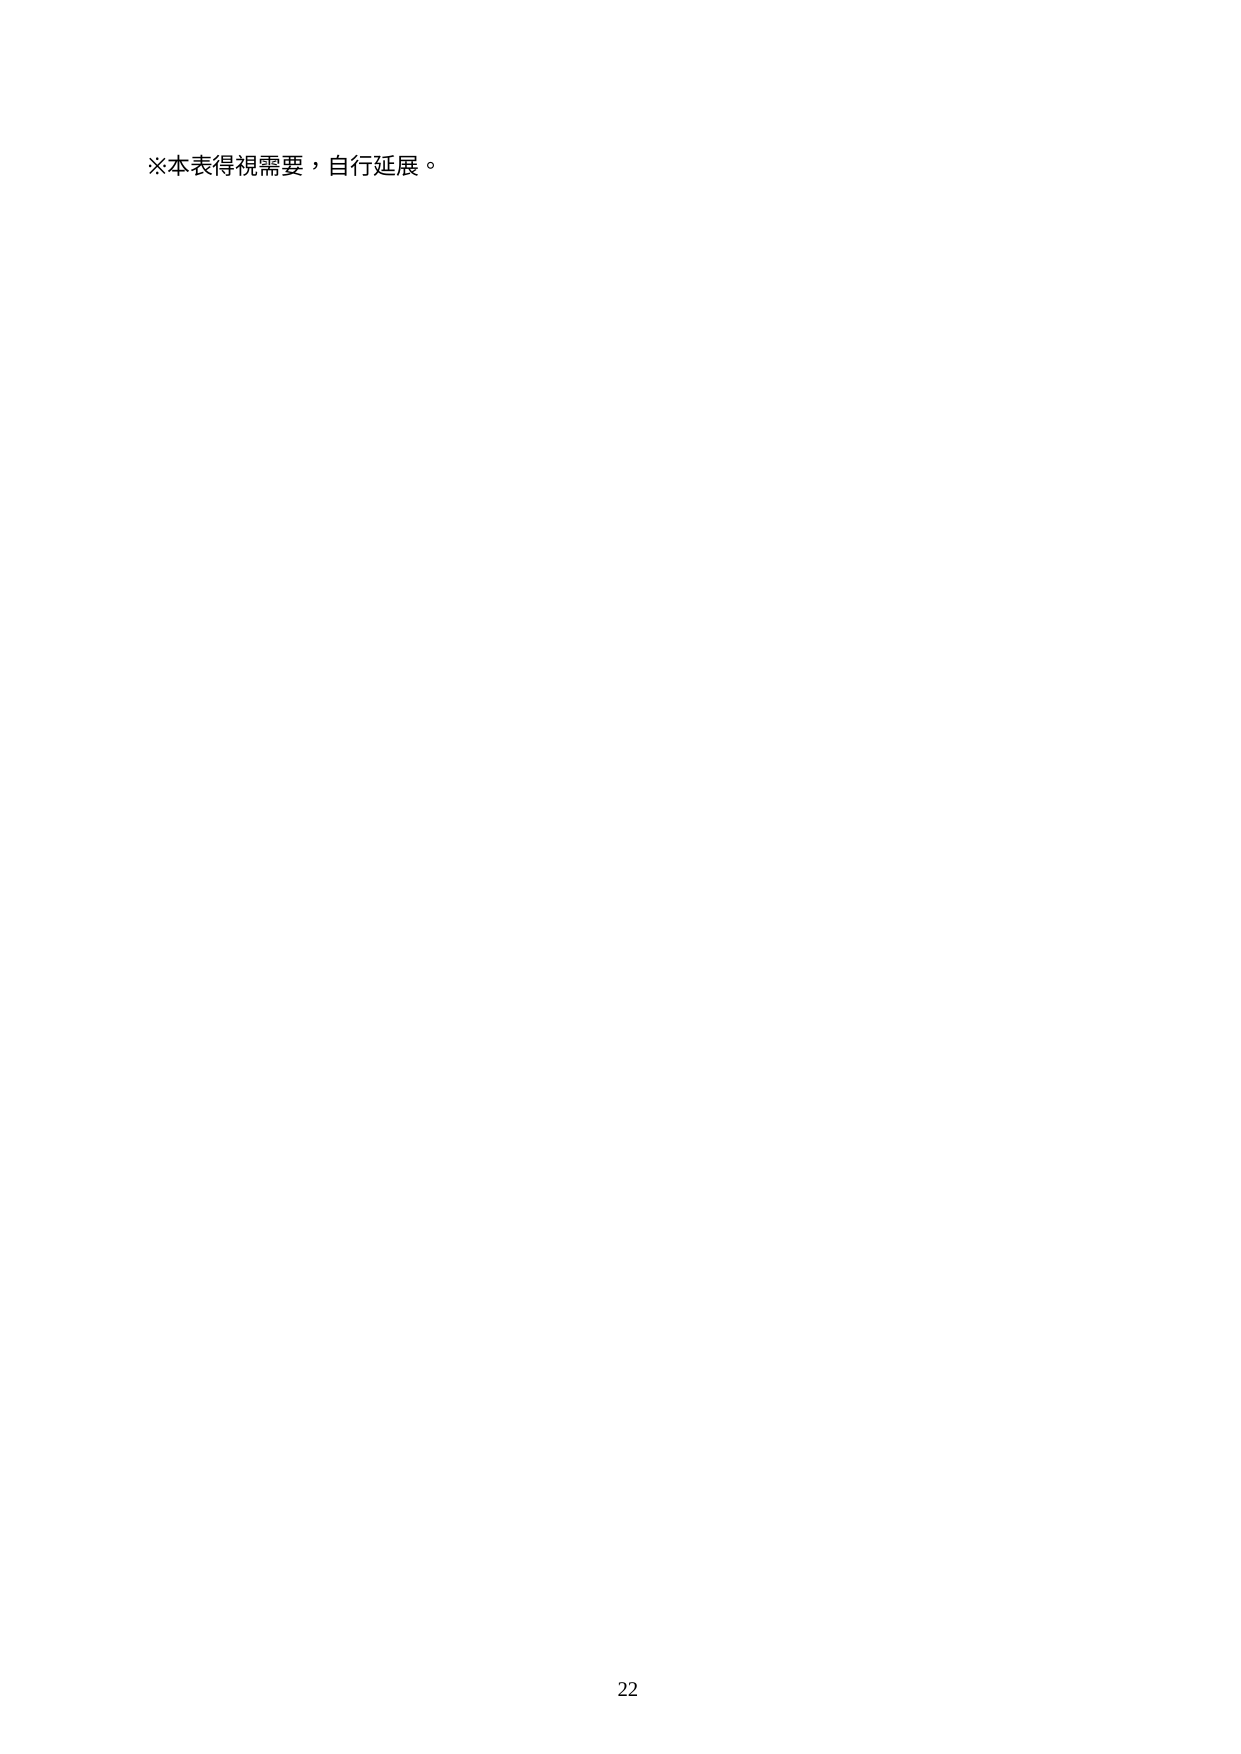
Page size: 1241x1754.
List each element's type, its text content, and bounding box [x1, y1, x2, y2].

text ※本表得視需要，自行延展。 [148, 148, 1107, 181]
